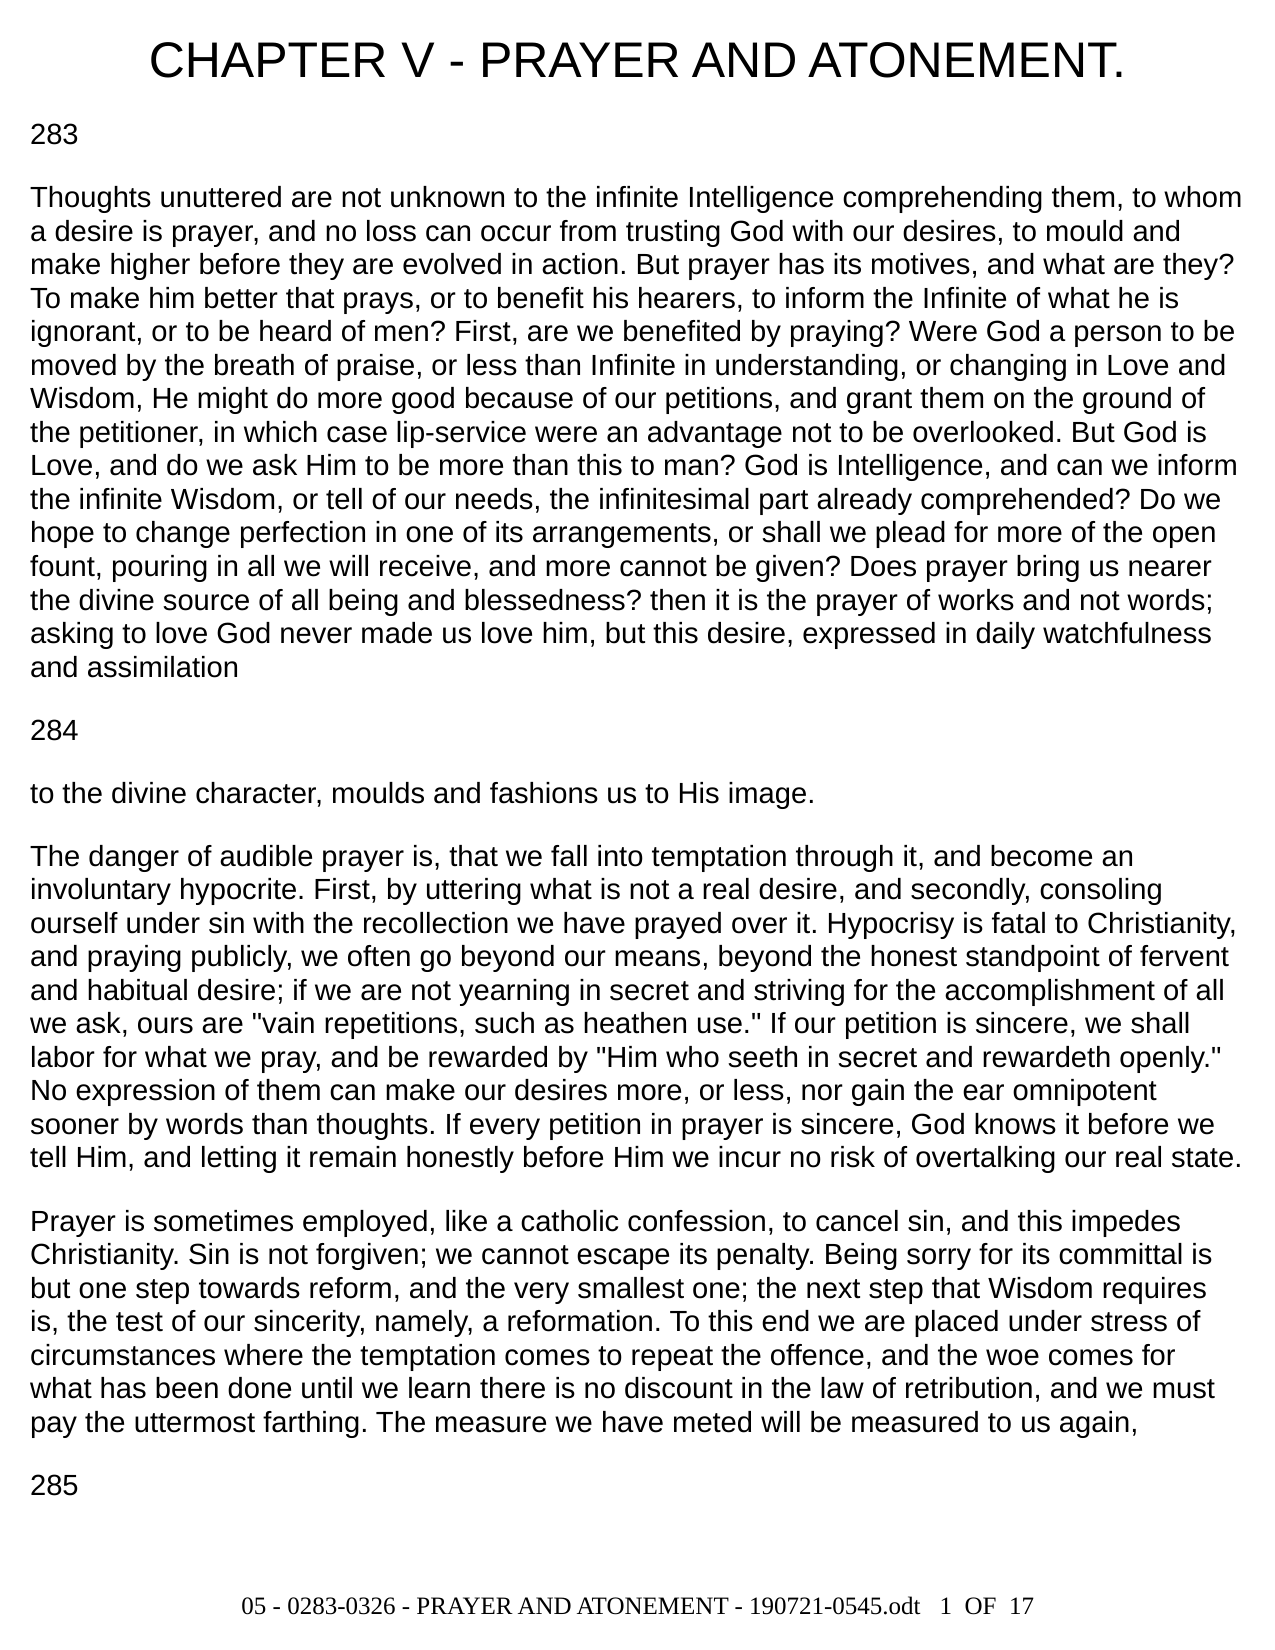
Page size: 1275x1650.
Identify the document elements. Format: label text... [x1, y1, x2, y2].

text to the divine character, moulds and fashions us to His image. [30, 776, 1245, 809]
text 283 [30, 117, 1245, 151]
text The danger of audible prayer is, that we fall into temptation through it, and become an involuntary hypocrite. First, by uttering what is not a real desire, and secondly, consoling ourself under sin with the recollection we have prayed over it. Hypocrisy is fatal to Christianity, and praying publicly, we often go beyond our means, beyond the honest standpoint of fervent and habitual desire; if we are not yearning in secret and striving for the accomplishment of all we ask, ours are "vain repetitions, such as heathen use." If our petition is sincere, we shall labor for what we pray, and be rewarded by "Him who seeth in secret and rewardeth openly." No expression of them can make our desires more, or less, nor gain the ear omnipotent sooner by words than thoughts. If every petition in prayer is sincere, God knows it before we tell Him, and letting it remain honestly before Him we incur no risk of overtalking our real state. [30, 839, 1245, 1174]
text 284 [30, 713, 1245, 746]
text Thoughts unuttered are not unknown to the infinite Intelligence comprehending them, to whom a desire is prayer, and no loss can occur from trusting God with our desires, to mould and make higher before they are evolved in action. But prayer has its motives, and what are they? To make him better that prays, or to benefit his hearers, to inform the Infinite of what he is ignorant, or to be heard of men? First, are we benefited by praying? Were God a person to be moved by the breath of praise, or less than Infinite in understanding, or changing in Love and Wisdom, He might do more good because of our petitions, and grant them on the ground of the petitioner, in which case lip-service were an advantage not to be overlooked. But God is Love, and do we ask Him to be more than this to man? God is Intelligence, and can we inform the infinite Wisdom, or tell of our needs, the infinitesimal part already comprehended? Do we hope to change perfection in one of its arrangements, or shall we plead for more of the open fount, pouring in all we will receive, and more cannot be given? Does prayer bring us nearer the divine source of all being and blessedness? then it is the prayer of works and not words; asking to love God never made us love him, but this desire, expressed in daily watchfulness and assimilation [30, 180, 1245, 683]
text Prayer is sometimes employed, like a catholic confession, to cancel sin, and this impedes Christianity. Sin is not forgiven; we cannot escape its penalty. Being sorry for its committal is but one step towards reform, and the very smallest one; the next step that Wisdom requires is, the test of our sincerity, namely, a reformation. To this end we are placed under stress of circumstances where the temptation comes to repeat the offence, and the woe comes for what has been done until we learn there is no discount in the law of retribution, and we must pay the uttermost farthing. The measure we have meted will be measured to us again, [30, 1203, 1245, 1438]
text 285 [30, 1468, 1245, 1501]
text CHAPTER V - PRAYER AND ATONEMENT. [30, 30, 1245, 87]
